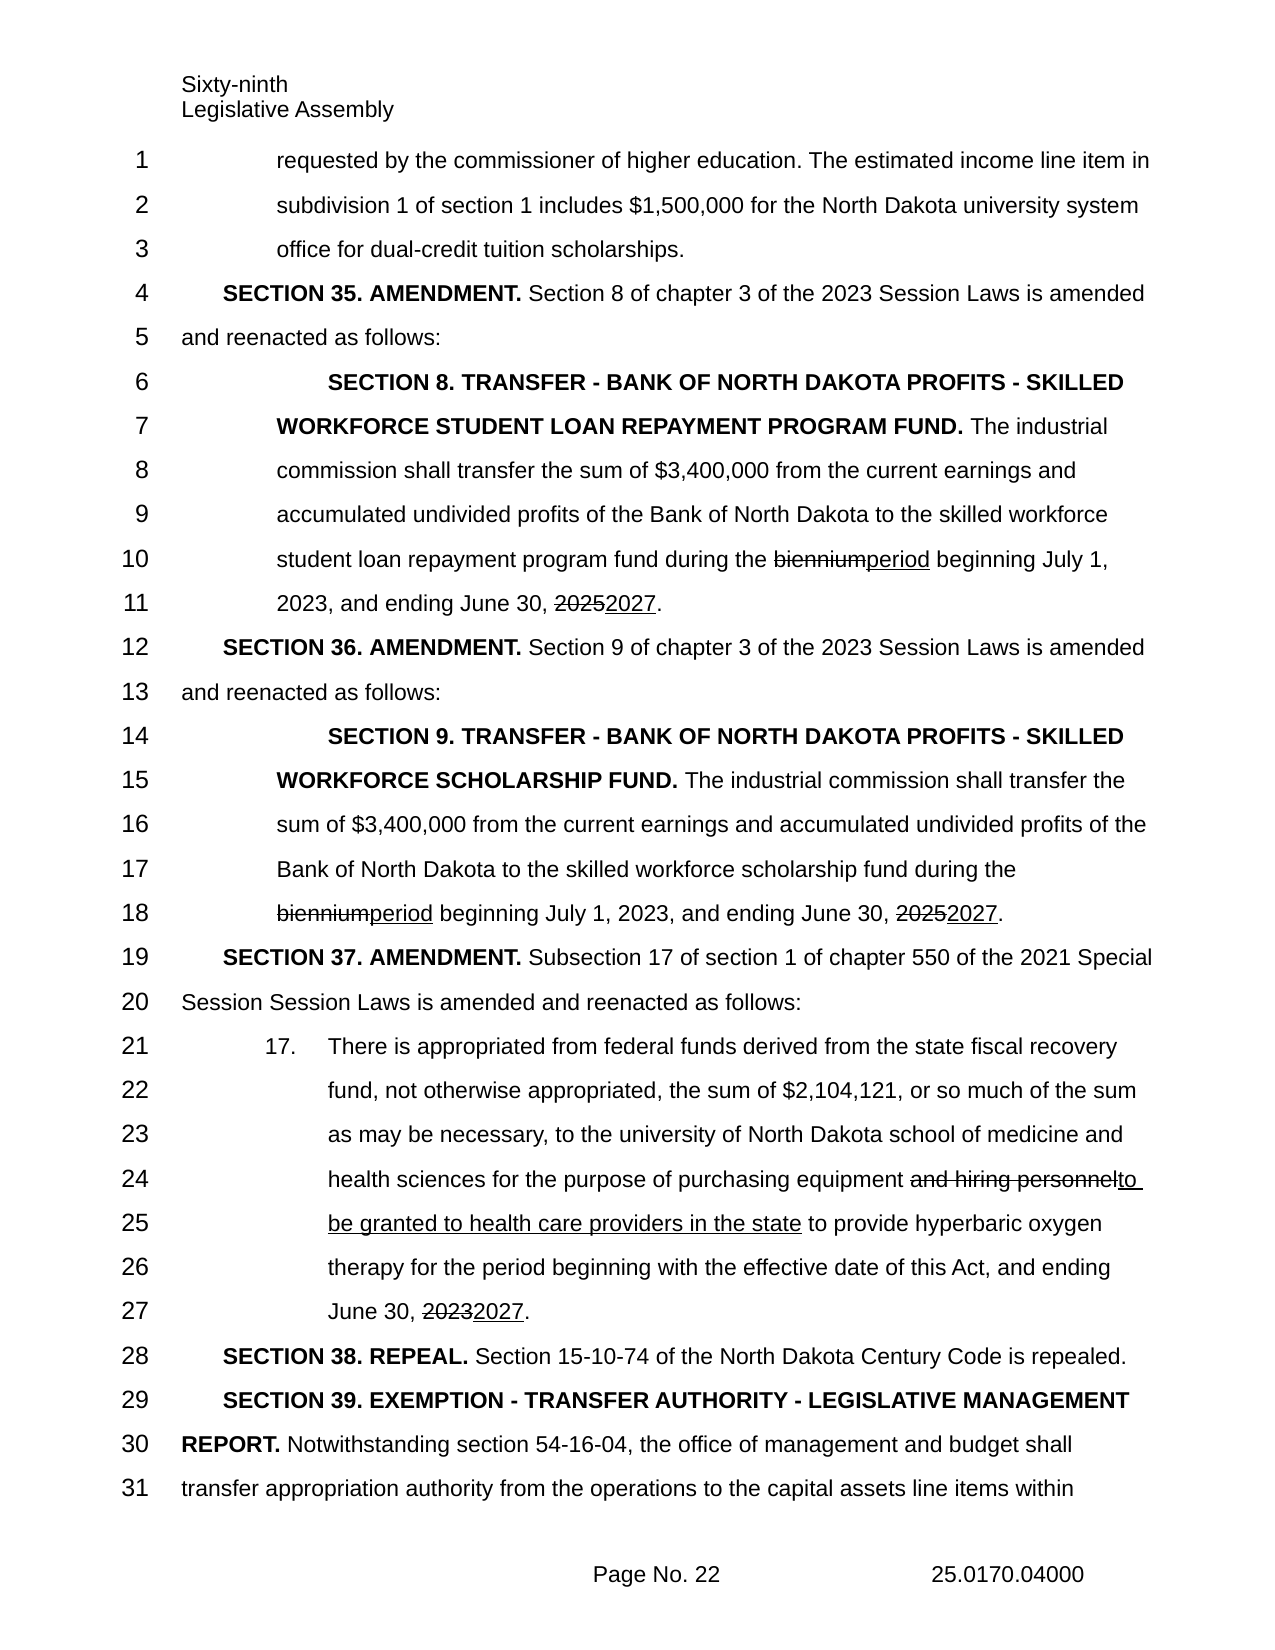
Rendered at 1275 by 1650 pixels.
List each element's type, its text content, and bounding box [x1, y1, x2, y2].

text SECTION 38. REPEAL. Section 15‑10‑74 of the North Dakota Century Code is repealed. [181, 1329, 1154, 1373]
text SECTION 39. EXEMPTION - TRANSFER AUTHORITY - LEGISLATIVE MANAGEMENT REPORT. Notwithstanding section 54‑16‑04, the office of management and budget shall transfer appropriation authority from the operations to the capital assets line items within [181, 1373, 1154, 1506]
text SECTION 35. AMENDMENT. Section 8 of chapter 3 of the 2023 Session Laws is amended and reenacted as follows: [181, 266, 1154, 355]
text 17. There is appropriated from federal funds derived from the state fiscal recovery fund, not otherwise appropriated, the sum of $2,104,121, or so much of the sum as may be necessary, to the university of North Dakota school of medicine and health sciences for the purpose of purchasing equipment and hiring personnelto be granted to health care providers in the state to provide hyperbaric oxygen therapy for the period beginning with the effective date of this Act, and ending June 30, 20232027. [181, 1019, 1154, 1329]
text SECTION 36. AMENDMENT. Section 9 of chapter 3 of the 2023 Session Laws is amended and reenacted as follows: [181, 620, 1154, 709]
text SECTION 9. TRANSFER - BANK OF NORTH DAKOTA PROFITS - SKILLED WORKFORCE SCHOLARSHIP FUND. The industrial commission shall transfer the sum of $3,400,000 from the current earnings and accumulated undivided profits of the Bank of North Dakota to the skilled workforce scholarship fund during the bienniumperiod beginning July 1, 2023, and ending June 30, 20252027. [276, 709, 1154, 930]
text SECTION 8. TRANSFER - BANK OF NORTH DAKOTA PROFITS - SKILLED WORKFORCE STUDENT LOAN REPAYMENT PROGRAM FUND. The industrial commission shall transfer the sum of $3,400,000 from the current earnings and accumulated undivided profits of the Bank of North Dakota to the skilled workforce student loan repayment program fund during the bienniumperiod beginning July 1, 2023, and ending June 30, 20252027. [276, 355, 1154, 620]
text requested by the commissioner of higher education. The estimated income line item in subdivision 1 of section 1 includes $1,500,000 for the North Dakota university system office for dual‑credit tuition scholarships. [276, 133, 1154, 266]
text SECTION 37. AMENDMENT. Subsection 17 of section 1 of chapter 550 of the 2021 Special Session Session Laws is amended and reenacted as follows: [181, 930, 1154, 1019]
